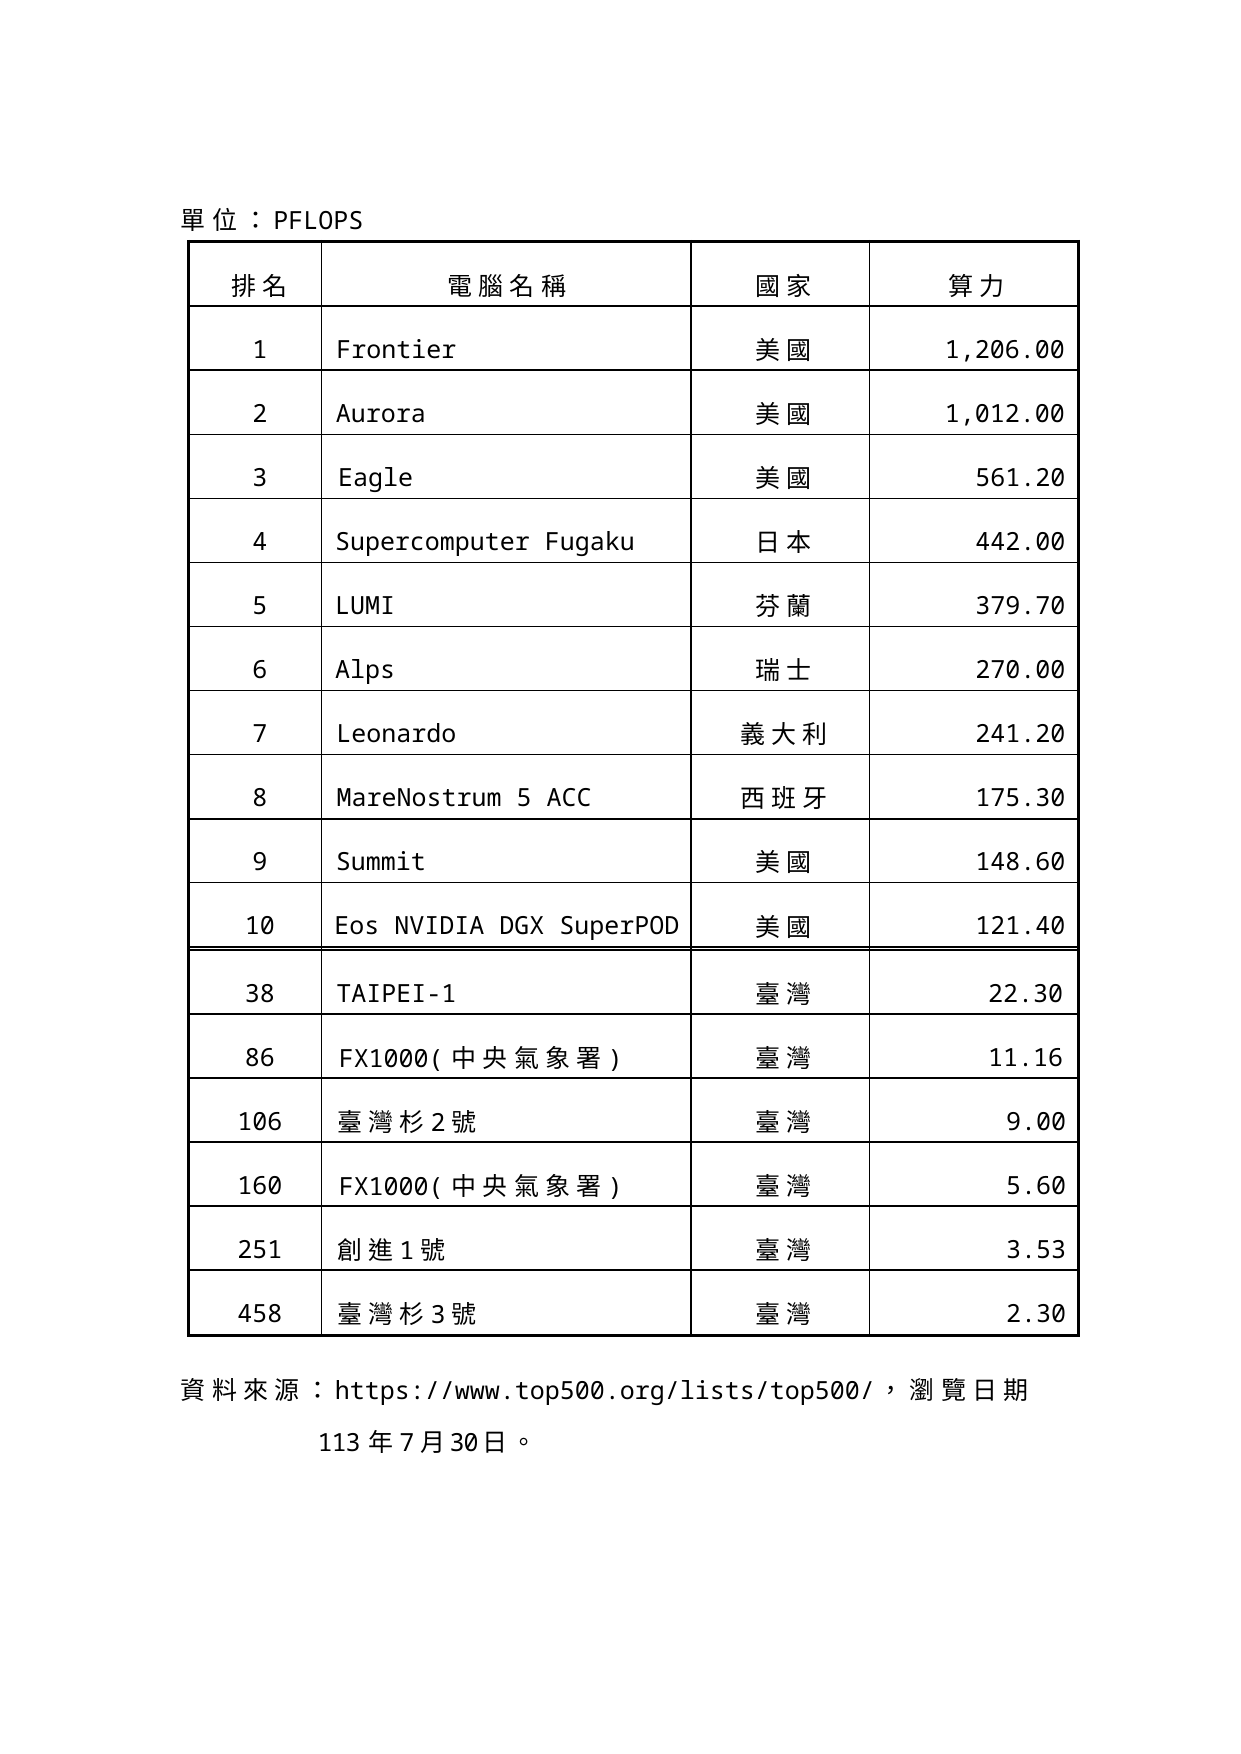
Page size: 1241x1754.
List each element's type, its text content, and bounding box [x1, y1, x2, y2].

table_cell Alps [322, 627, 690, 690]
table_cell 106 [190, 1079, 321, 1141]
table_cell 臺灣 [692, 1015, 869, 1077]
table_cell 9.00 [870, 1079, 1077, 1141]
table_header 算力 [870, 243, 1077, 305]
table_cell 148.60 [870, 820, 1077, 882]
table_cell 日本 [692, 499, 869, 562]
table_cell 175.30 [870, 755, 1077, 818]
table_header 國家 [692, 243, 869, 305]
text 資料來源：https://www.top500.org/lists/top500/，瀏覽日期113年7月30日。 [177, 1337, 1063, 1462]
table_cell Supercomputer Fugaku [322, 499, 690, 562]
table_cell 10 [190, 883, 321, 946]
table_cell 臺灣 [692, 1271, 869, 1333]
table_cell Frontier [322, 307, 690, 369]
table_cell 121.40 [870, 883, 1077, 946]
table_cell 創進1號 [322, 1207, 690, 1269]
table_cell 1,012.00 [870, 371, 1077, 433]
table_cell 美國 [692, 435, 869, 497]
table_cell Summit [322, 820, 690, 882]
table_cell Aurora [322, 371, 690, 433]
table_cell 8 [190, 755, 321, 818]
table_cell 美國 [692, 307, 869, 369]
table_cell 241.20 [870, 691, 1077, 754]
table_cell 2 [190, 371, 321, 433]
table_cell 1 [190, 307, 321, 369]
table_cell 458 [190, 1271, 321, 1333]
table_cell 9 [190, 820, 321, 882]
table_cell 4 [190, 499, 321, 562]
table_cell 臺灣 [692, 1143, 869, 1205]
table_cell 5 [190, 563, 321, 626]
table_cell 義大利 [692, 691, 869, 754]
table_header 電腦名稱 [322, 243, 690, 305]
table_cell 瑞士 [692, 627, 869, 690]
table_cell 160 [190, 1143, 321, 1205]
table_cell 1,206.00 [870, 307, 1077, 369]
table_header 排名 [190, 243, 321, 305]
table_cell 芬蘭 [692, 563, 869, 626]
table_cell FX1000(中央氣象署) [322, 1143, 690, 1205]
table_cell 2.30 [870, 1271, 1077, 1333]
table_cell TAIPEI-1 [322, 951, 690, 1013]
table_cell 臺灣 [692, 951, 869, 1013]
table_cell LUMI [322, 563, 690, 626]
table_cell 3.53 [870, 1207, 1077, 1269]
table_cell Eos NVIDIA DGX SuperPOD [322, 883, 690, 946]
table_cell FX1000(中央氣象署) [322, 1015, 690, 1077]
table_cell 270.00 [870, 627, 1077, 690]
table_cell 22.30 [870, 951, 1077, 1013]
table_cell Eagle [322, 435, 690, 497]
table_cell 5.60 [870, 1143, 1077, 1205]
table_cell 11.16 [870, 1015, 1077, 1077]
table_cell 251 [190, 1207, 321, 1269]
table_cell 臺灣杉2號 [322, 1079, 690, 1141]
table_cell 臺灣 [692, 1207, 869, 1269]
table_cell 西班牙 [692, 755, 869, 818]
table_cell Leonardo [322, 691, 690, 754]
table_cell 臺灣杉3號 [322, 1271, 690, 1333]
table_cell 561.20 [870, 435, 1077, 497]
table_cell 442.00 [870, 499, 1077, 562]
table_cell 美國 [692, 883, 869, 946]
table_cell 7 [190, 691, 321, 754]
table_cell 美國 [692, 820, 869, 882]
table_cell MareNostrum 5 ACC [322, 755, 690, 818]
table_cell 6 [190, 627, 321, 690]
table_cell 臺灣 [692, 1079, 869, 1141]
text 單位：PFLOPS [177, 177, 1063, 240]
table_cell 3 [190, 435, 321, 497]
table_cell 美國 [692, 371, 869, 433]
table_cell 379.70 [870, 563, 1077, 626]
table_cell 38 [190, 951, 321, 1013]
table_cell 86 [190, 1015, 321, 1077]
